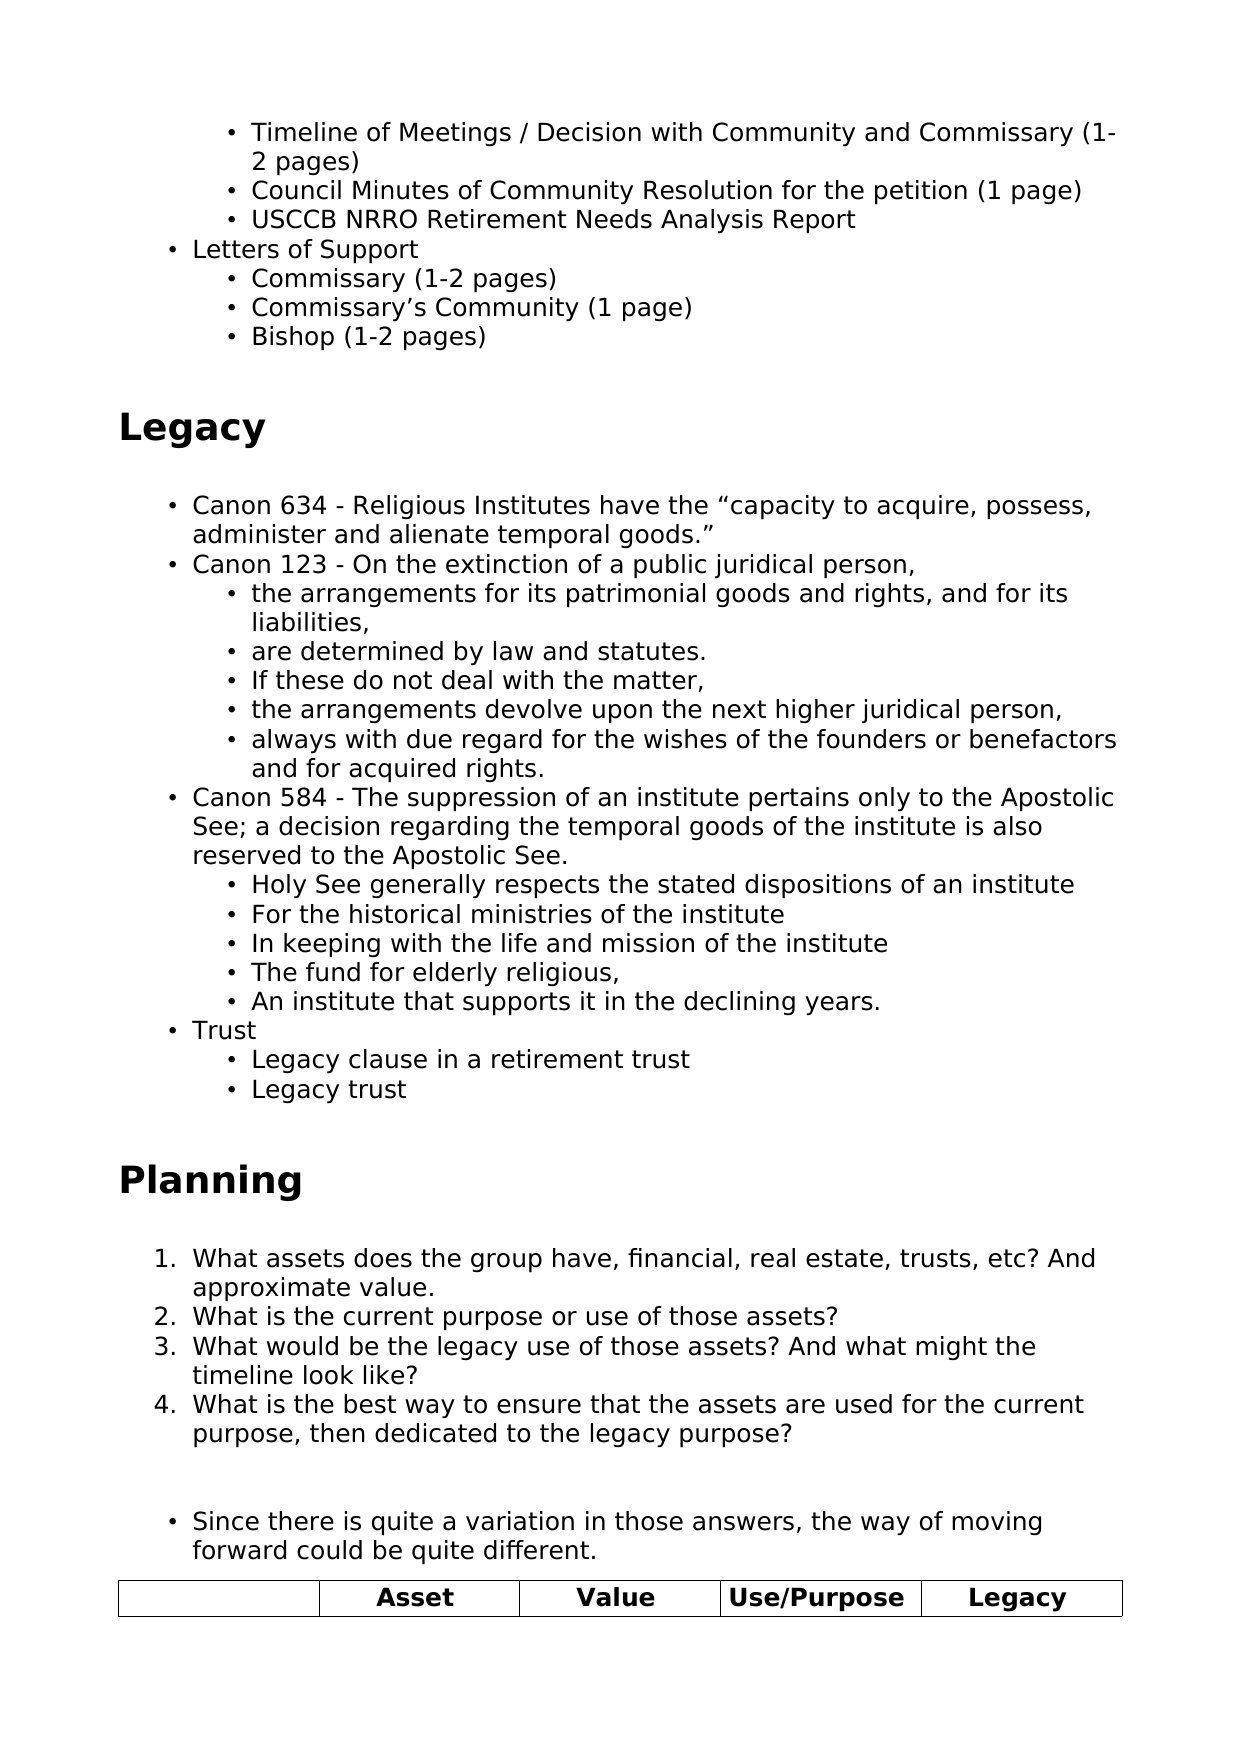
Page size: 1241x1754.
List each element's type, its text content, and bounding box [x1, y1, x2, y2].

list What would be the legacy use of those assets? And what might the timeline look like? [177, 1332, 1122, 1390]
list In keeping with the life and mission of the institute [236, 929, 1122, 958]
subtitle Planning [118, 1158, 1122, 1202]
list Timeline of Meetings / Decision with Community and Commissary (1-2 pages) [236, 118, 1122, 176]
list Commissary (1-2 pages) [236, 264, 1122, 293]
list Since there is quite a variation in those answers, the way of moving forward could be quite different. [177, 1507, 1122, 1566]
subtitle Legacy [118, 406, 1122, 449]
list the arrangements devolve upon the next higher juridical person, [236, 696, 1122, 725]
list Trust [177, 1017, 1122, 1046]
list Canon 584 - The suppression of an institute pertains only to the Apostolic See; a decision regarding the temporal goods of the institute is also reserved to the Apostolic See. [177, 783, 1122, 871]
list Bishop (1-2 pages) [236, 322, 1122, 351]
table_header Asset [320, 1581, 519, 1616]
list Canon 634 - Religious Institutes have the “capacity to acquire, possess, administer and alienate temporal goods.” [177, 492, 1122, 550]
list Canon 123 - On the extinction of a public juridical person, [177, 550, 1122, 579]
table_header Value [520, 1581, 720, 1616]
list An institute that supports it in the declining years. [236, 987, 1122, 1017]
list the arrangements for its patrimonial goods and rights, and for its liabilities, [236, 579, 1122, 637]
list Holy See generally respects the stated dispositions of an institute [236, 871, 1122, 900]
list Commissary’s Community (1 page) [236, 293, 1122, 322]
table_header Use/Purpose [721, 1581, 921, 1616]
list Council Minutes of Community Resolution for the petition (1 page) [236, 176, 1122, 206]
list If these do not deal with the matter, [236, 667, 1122, 696]
list Legacy clause in a retirement trust [236, 1046, 1122, 1075]
list For the historical ministries of the institute [236, 900, 1122, 929]
list What is the best way to ensure that the assets are used for the current purpose, then dedicated to the legacy purpose? [177, 1390, 1122, 1448]
list are determined by law and statutes. [236, 637, 1122, 667]
list What assets does the group have, financial, real estate, trusts, etc? And approximate value. [177, 1244, 1122, 1302]
list The fund for elderly religious, [236, 958, 1122, 987]
list Legacy trust [236, 1075, 1122, 1104]
table_header [119, 1581, 319, 1616]
list always with due regard for the wishes of the founders or benefactors and for acquired rights. [236, 725, 1122, 783]
list USCCB NRRO Retirement Needs Analysis Report [236, 206, 1122, 235]
list What is the current purpose or use of those assets? [177, 1302, 1122, 1332]
list Letters of Support [177, 235, 1122, 264]
table_header Legacy [922, 1581, 1122, 1616]
